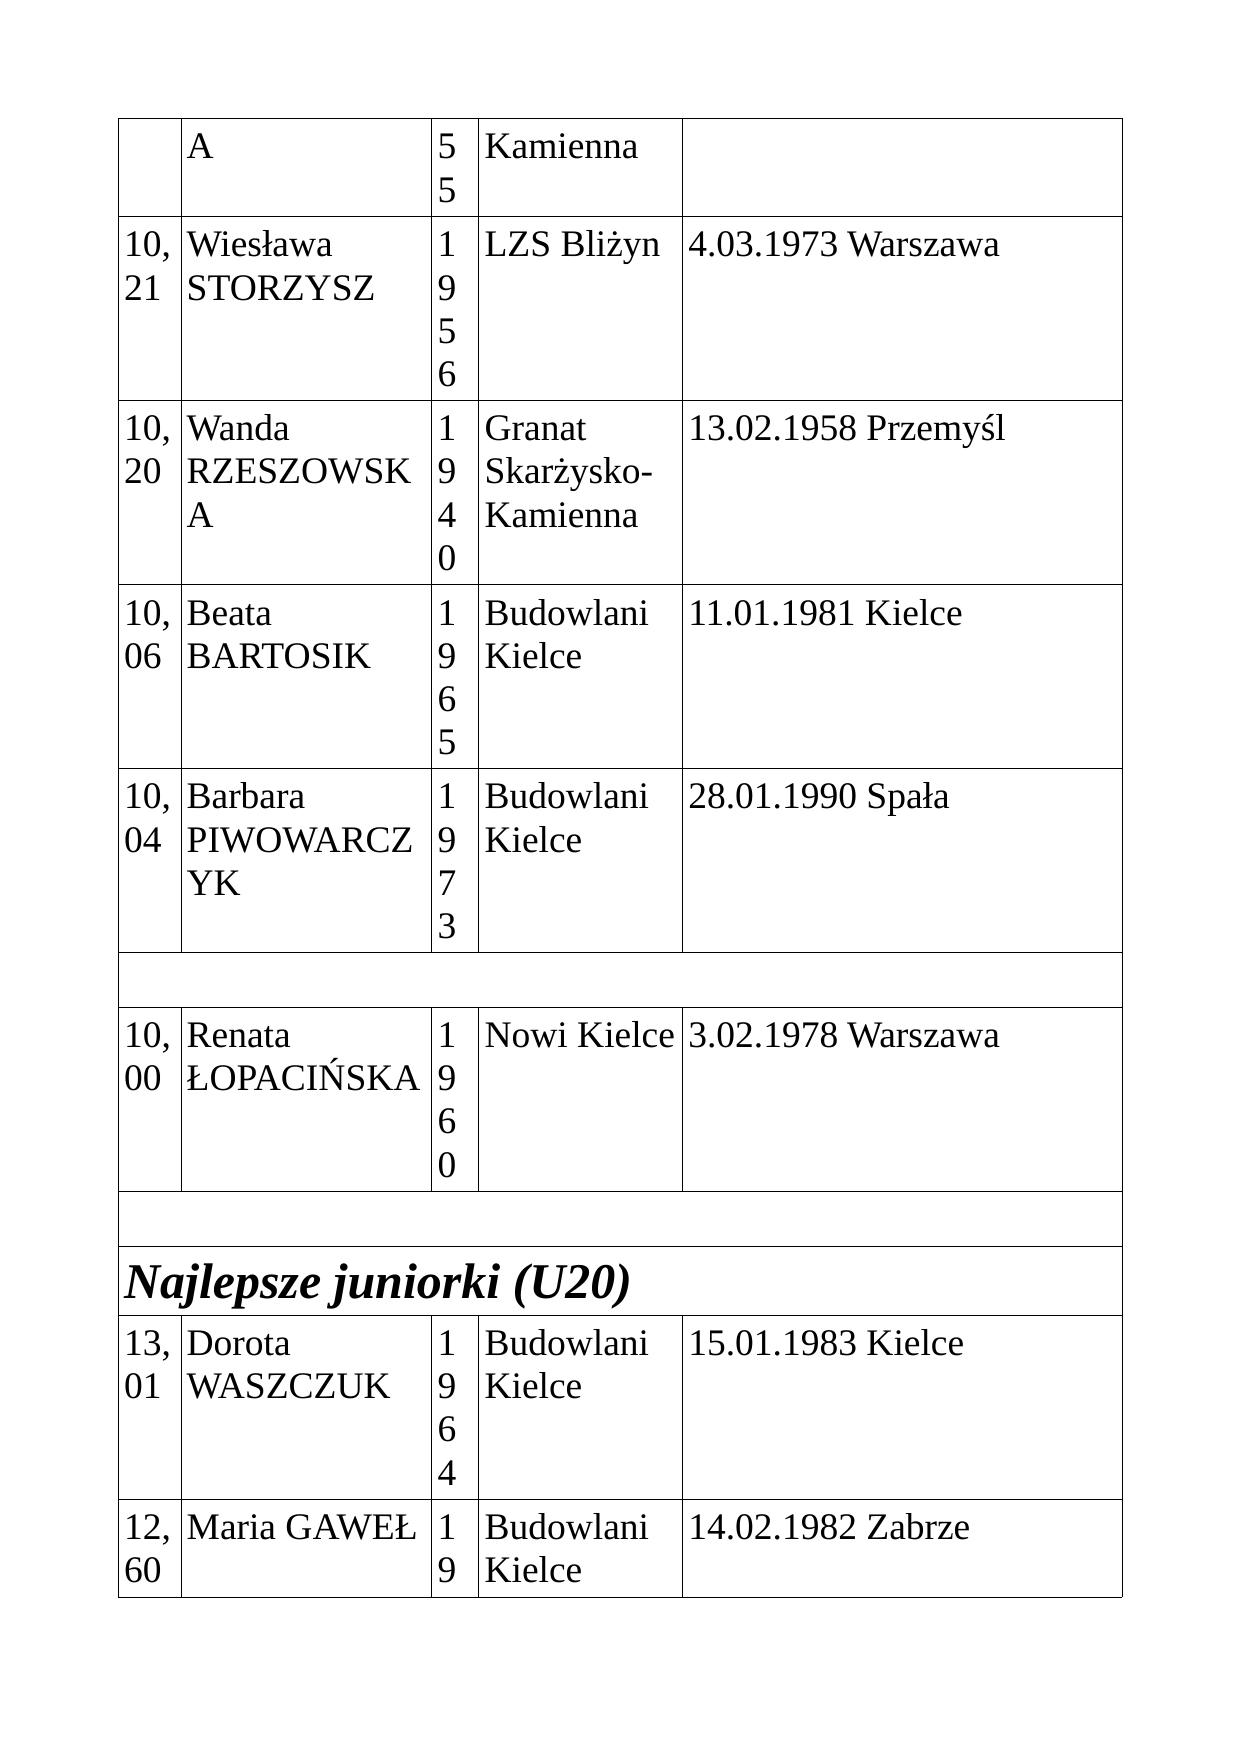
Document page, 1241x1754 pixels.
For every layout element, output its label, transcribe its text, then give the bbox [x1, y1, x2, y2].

table_cell Kamienna [479, 119, 682, 216]
table_cell 10,20 [119, 401, 181, 584]
table_cell 1956 [432, 217, 478, 400]
table_cell Wiesława STORZYSZ [182, 217, 431, 400]
table_cell 14.02.1982 Zabrze [683, 1500, 1122, 1597]
table_cell 15.01.1983 Kielce [683, 1316, 1122, 1499]
table_cell 3.02.1978 Warszawa [683, 1008, 1122, 1191]
table_cell Beata BARTOSIK [182, 585, 431, 768]
table_cell 10,21 [119, 217, 181, 400]
table_cell 19 [432, 1500, 478, 1597]
table_cell 4.03.1973 Warszawa [683, 217, 1122, 400]
table_cell 1973 [432, 769, 478, 952]
table_cell A [182, 119, 431, 216]
table_cell 10,06 [119, 585, 181, 768]
table_cell 1965 [432, 585, 478, 768]
table_cell 10,04 [119, 769, 181, 952]
table_cell Najlepsze juniorki (U20) [119, 1247, 1122, 1315]
table_cell 12,60 [119, 1500, 181, 1597]
table_cell [119, 953, 1122, 1007]
table_cell [119, 1192, 1122, 1246]
table_cell 13.02.1958 Przemyśl [683, 401, 1122, 584]
table_cell Wanda RZESZOWSKA [182, 401, 431, 584]
table_cell Dorota WASZCZUK [182, 1316, 431, 1499]
table_cell 1964 [432, 1316, 478, 1499]
table_cell 1960 [432, 1008, 478, 1191]
table_cell 10,00 [119, 1008, 181, 1191]
table_cell [683, 119, 1122, 216]
table_cell Granat Skarżysko-Kamienna [479, 401, 682, 584]
table_cell Budowlani Kielce [479, 1316, 682, 1499]
table_cell Barbara PIWOWARCZYK [182, 769, 431, 952]
table_cell 1940 [432, 401, 478, 584]
table_cell LZS Bliżyn [479, 217, 682, 400]
table_cell Nowi Kielce [479, 1008, 682, 1191]
table_cell Budowlani Kielce [479, 1500, 682, 1597]
table_cell Maria GAWEŁ [182, 1500, 431, 1597]
table_cell 55 [432, 119, 478, 216]
table_cell 13,01 [119, 1316, 181, 1499]
table_cell 28.01.1990 Spała [683, 769, 1122, 952]
table_cell Renata ŁOPACIŃSKA [182, 1008, 431, 1191]
table_cell [119, 119, 181, 216]
table_cell Budowlani Kielce [479, 769, 682, 952]
table_cell 11.01.1981 Kielce [683, 585, 1122, 768]
table_cell Budowlani Kielce [479, 585, 682, 768]
